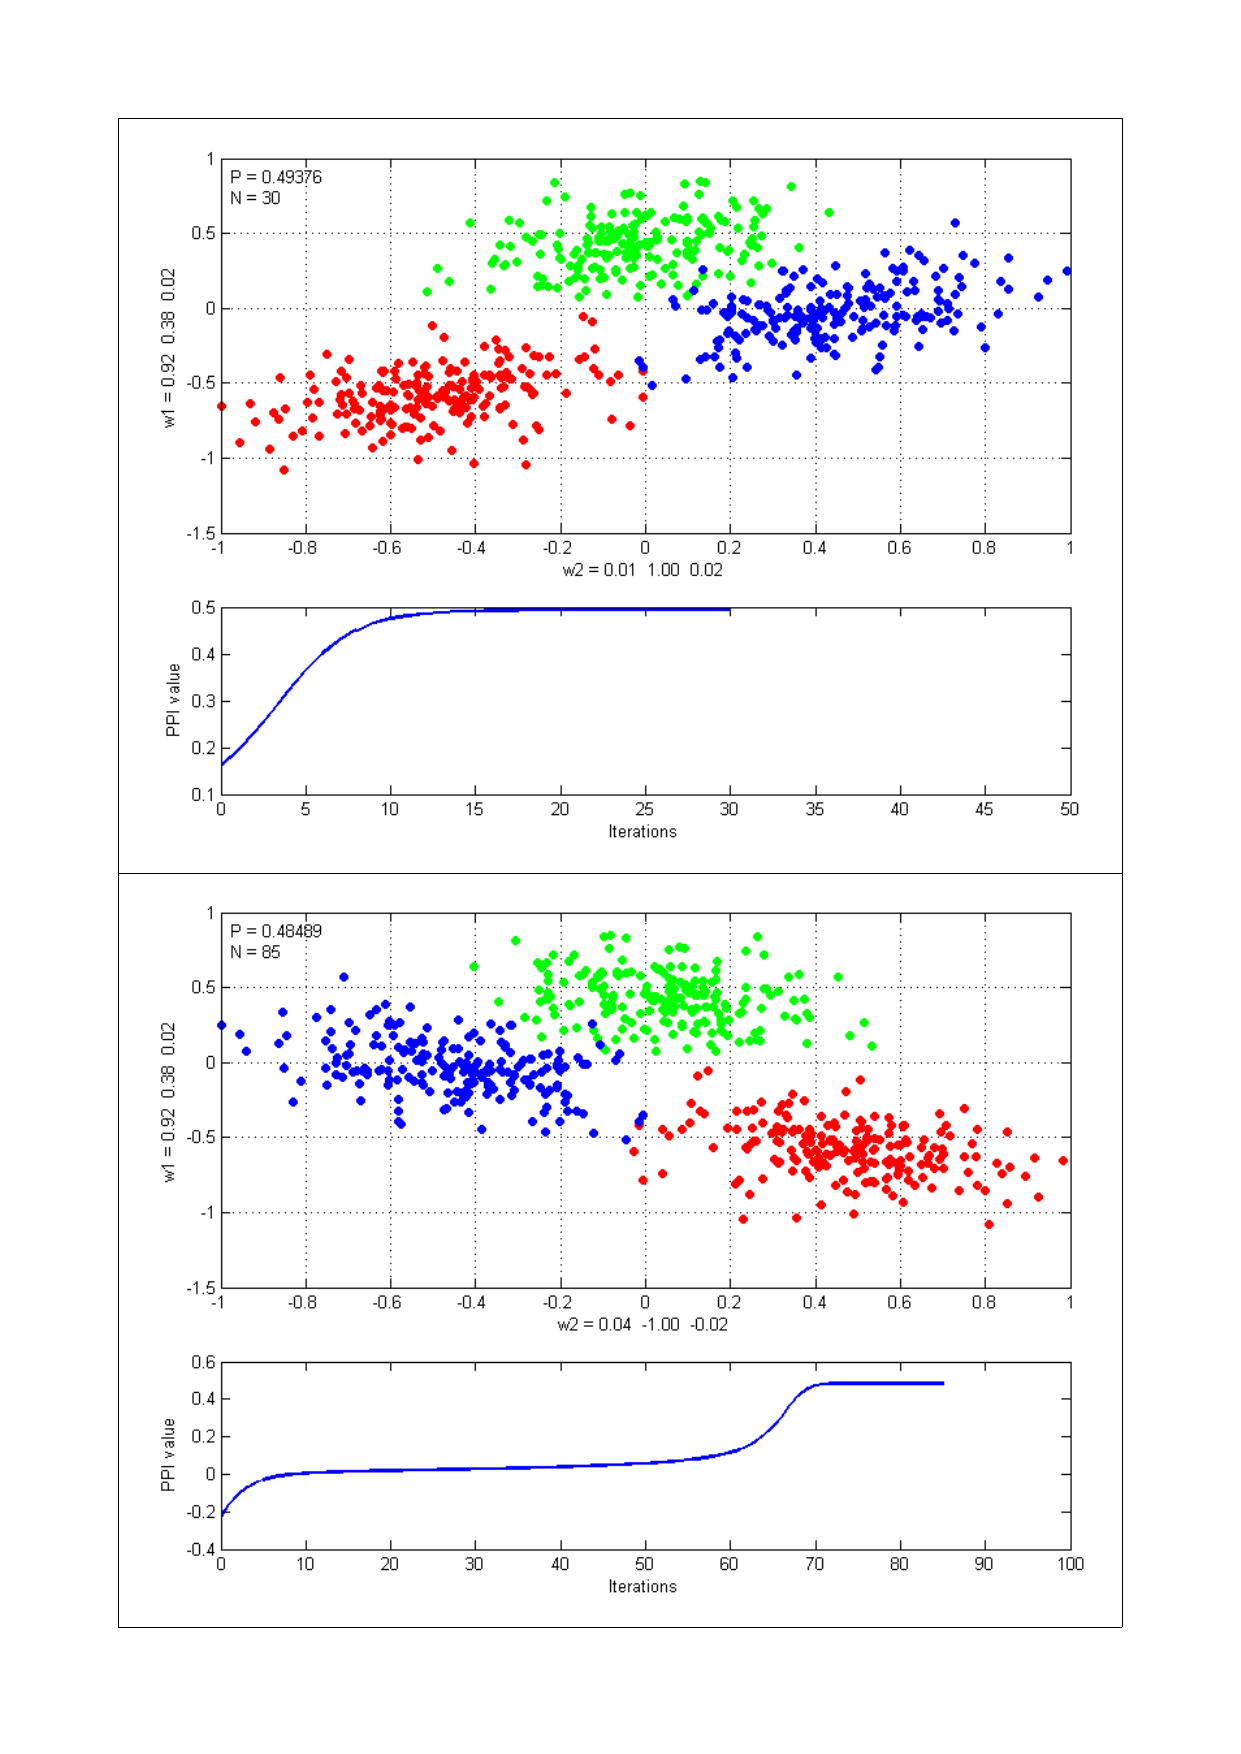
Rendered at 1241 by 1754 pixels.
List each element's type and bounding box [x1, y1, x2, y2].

table_cell [119, 119, 1122, 873]
picture [121, 875, 1120, 1625]
picture [121, 121, 1120, 870]
